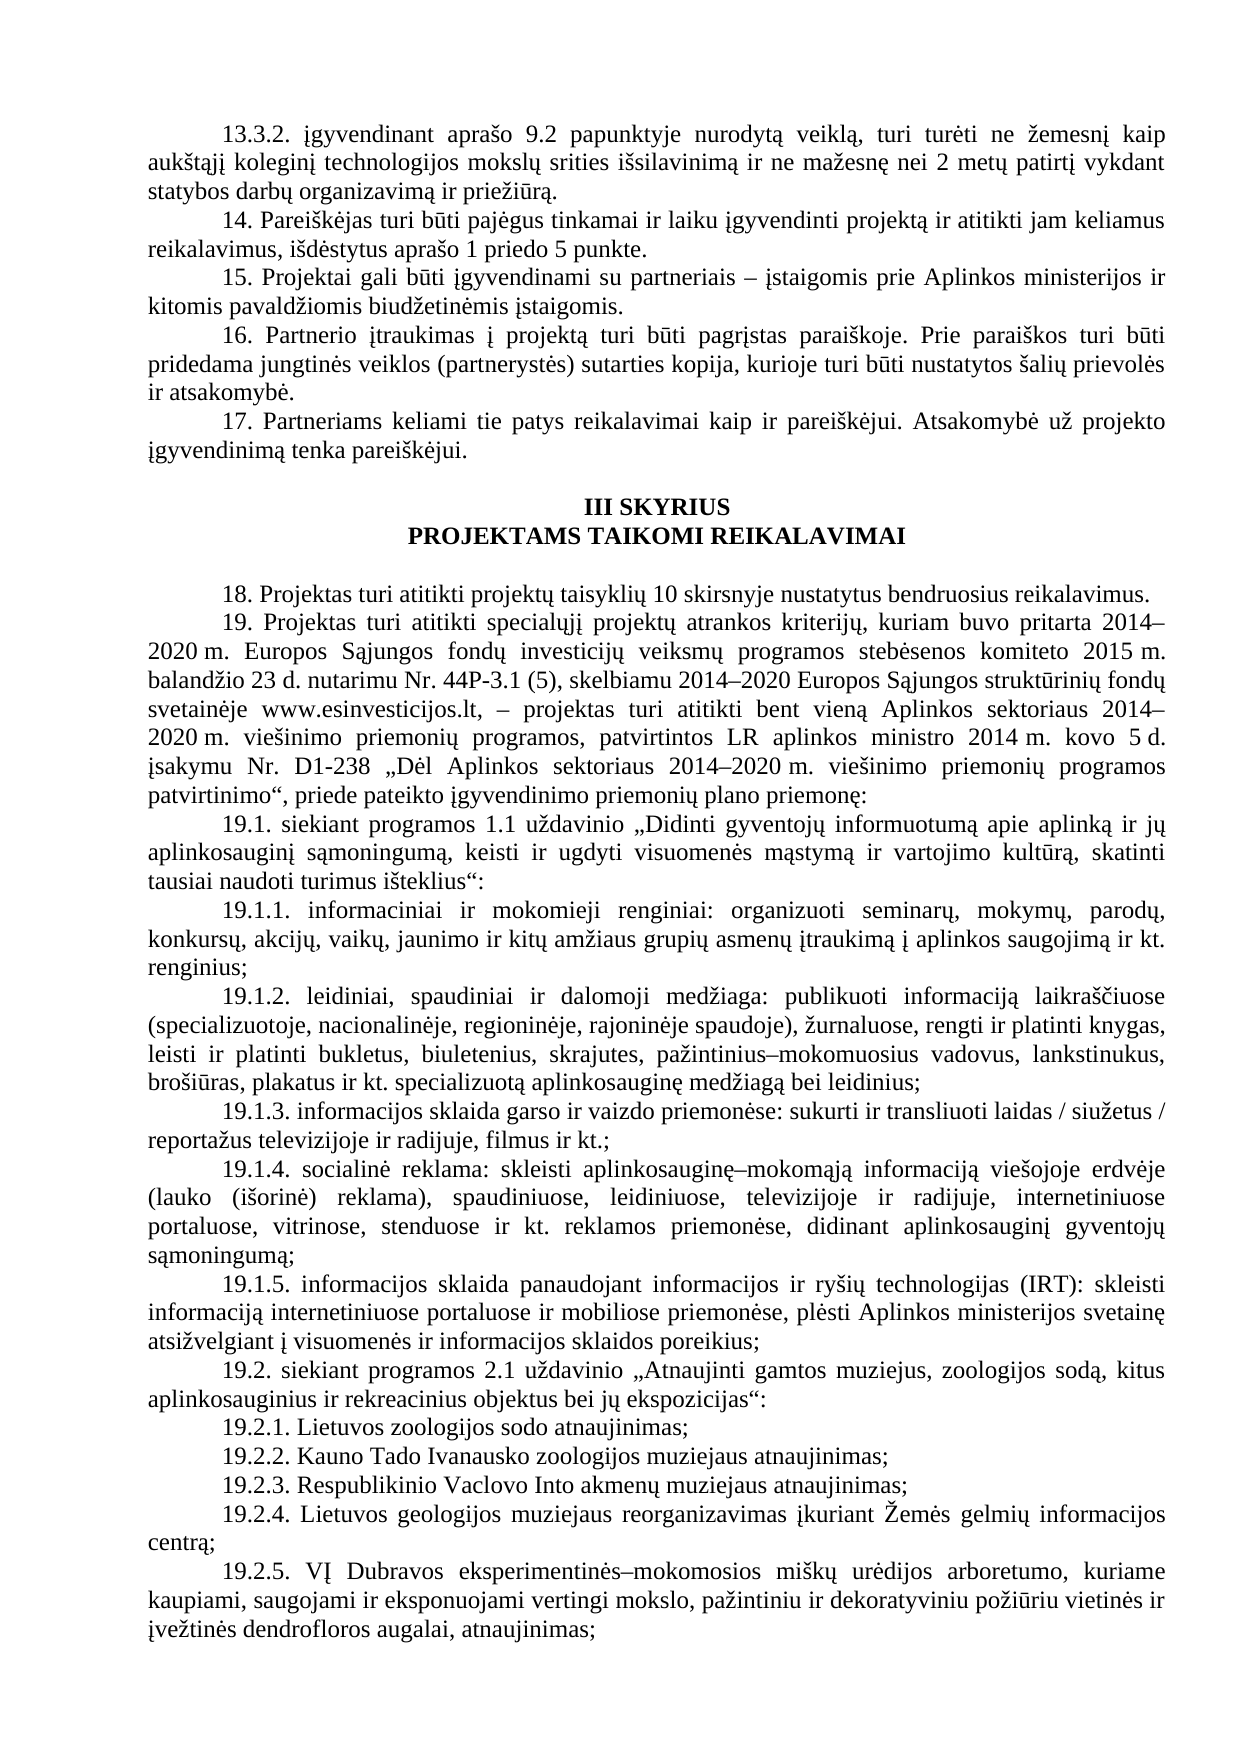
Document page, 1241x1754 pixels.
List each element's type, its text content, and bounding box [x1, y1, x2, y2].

text 18. Projektas turi atitikti projektų taisyklių 10 skirsnyje nustatytus bendruosius reikalavimus. [148, 579, 1166, 607]
text 19.2.5. VĮ Dubravos eksperimentinės–mokomosios miškų urėdijos arboretumo, kuriame kaupiami, saugojami ir eksponuojami vertingi mokslo, pažintiniu ir dekoratyviniu požiūriu vietinės ir įvežtinės dendrofloros augalai, atnaujinimas; [148, 1556, 1166, 1642]
text 16. Partnerio įtraukimas į projektą turi būti pagrįstas paraiškoje. Prie paraiškos turi būti pridedama jungtinės veiklos (partnerystės) sutarties kopija, kurioje turi būti nustatytos šalių prievolės ir atsakomybė. [148, 320, 1166, 406]
text 19.2. siekiant programos 2.1 uždavinio „Atnaujinti gamtos muziejus, zoologijos sodą, kitus aplinkosauginius ir rekreacinius objektus bei jų ekspozicijas“: [148, 1355, 1166, 1412]
text 19.2.2. Kauno Tado Ivanausko zoologijos muziejaus atnaujinimas; [148, 1441, 1166, 1470]
text 19.1.3. informacijos sklaida garso ir vaizdo priemonėse: sukurti ir transliuoti laidas / siužetus / reportažus televizijoje ir radijuje, filmus ir kt.; [148, 1096, 1166, 1154]
text 19. Projektas turi atitikti specialųjį projektų atrankos kriterijų, kuriam buvo pritarta 2014–2020 m. Europos Sąjungos fondų investicijų veiksmų programos stebėsenos komiteto 2015 m. balandžio 23 d. nutarimu Nr. 44P-3.1 (5), skelbiamu 2014–2020 Europos Sąjungos struktūrinių fondų svetainėje www.esinvesticijos.lt, – projektas turi atitikti bent vieną Aplinkos sektoriaus 2014–2020 m. viešinimo priemonių programos, patvirtintos LR aplinkos ministro 2014 m. kovo 5 d. įsakymu Nr. D1-238 „Dėl Aplinkos sektoriaus 2014–2020 m. viešinimo priemonių programos patvirtinimo“, priede pateikto įgyvendinimo priemonių plano priemonę: [148, 607, 1166, 809]
text 19.2.3. Respublikinio Vaclovo Into akmenų muziejaus atnaujinimas; [148, 1470, 1166, 1499]
text 19.1.4. socialinė reklama: skleisti aplinkosauginę–mokomąją informaciją viešojoje erdvėje (lauko (išorinė) reklama), spaudiniuose, leidiniuose, televizijoje ir radijuje, internetiniuose portaluose, vitrinose, stenduose ir kt. reklamos priemonėse, didinant aplinkosauginį gyventojų sąmoningumą; [148, 1154, 1166, 1269]
text 14. Pareiškėjas turi būti pajėgus tinkamai ir laiku įgyvendinti projektą ir atitikti jam keliamus reikalavimus, išdėstytus aprašo 1 priedo 5 punkte. [148, 205, 1166, 262]
text 15. Projektai gali būti įgyvendinami su partneriais – įstaigomis prie Aplinkos ministerijos ir kitomis pavaldžiomis biudžetinėmis įstaigomis. [148, 262, 1166, 320]
text 19.1.1. informaciniai ir mokomieji renginiai: organizuoti seminarų, mokymų, parodų, konkursų, akcijų, vaikų, jaunimo ir kitų amžiaus grupių asmenų įtraukimą į aplinkos saugojimą ir kt. renginius; [148, 895, 1166, 981]
text 19.2.1. Lietuvos zoologijos sodo atnaujinimas; [148, 1412, 1166, 1441]
text 19.1.5. informacijos sklaida panaudojant informacijos ir ryšių technologijas (IRT): skleisti informaciją internetiniuose portaluose ir mobiliose priemonėse, plėsti Aplinkos ministerijos svetainę atsižvelgiant į visuomenės ir informacijos sklaidos poreikius; [148, 1269, 1166, 1355]
text 19.2.4. Lietuvos geologijos muziejaus reorganizavimas įkuriant Žemės gelmių informacijos centrą; [148, 1499, 1166, 1556]
text III SKYRIUS [148, 492, 1166, 521]
text 17. Partneriams keliami tie patys reikalavimai kaip ir pareiškėjui. Atsakomybė už projekto įgyvendinimą tenka pareiškėjui. [148, 406, 1166, 464]
text PROJEKTAMS TAIKOMI REIKALAVIMAI [148, 521, 1166, 550]
text 13.3.2. įgyvendinant aprašo 9.2 papunktyje nurodytą veiklą, turi turėti ne žemesnį kaip aukštąjį koleginį technologijos mokslų srities išsilavinimą ir ne mažesnę nei 2 metų patirtį vykdant statybos darbų organizavimą ir priežiūrą. [148, 119, 1166, 205]
text 19.1.2. leidiniai, spaudiniai ir dalomoji medžiaga: publikuoti informaciją laikraščiuose (specializuotoje, nacionalinėje, regioninėje, rajoninėje spaudoje), žurnaluose, rengti ir platinti knygas, leisti ir platinti bukletus, biuletenius, skrajutes, pažintinius–mokomuosius vadovus, lankstinukus, brošiūras, plakatus ir kt. specializuotą aplinkosauginę medžiagą bei leidinius; [148, 981, 1166, 1096]
text 19.1. siekiant programos 1.1 uždavinio „Didinti gyventojų informuotumą apie aplinką ir jų aplinkosauginį sąmoningumą, keisti ir ugdyti visuomenės mąstymą ir vartojimo kultūrą, skatinti tausiai naudoti turimus išteklius“: [148, 809, 1166, 895]
